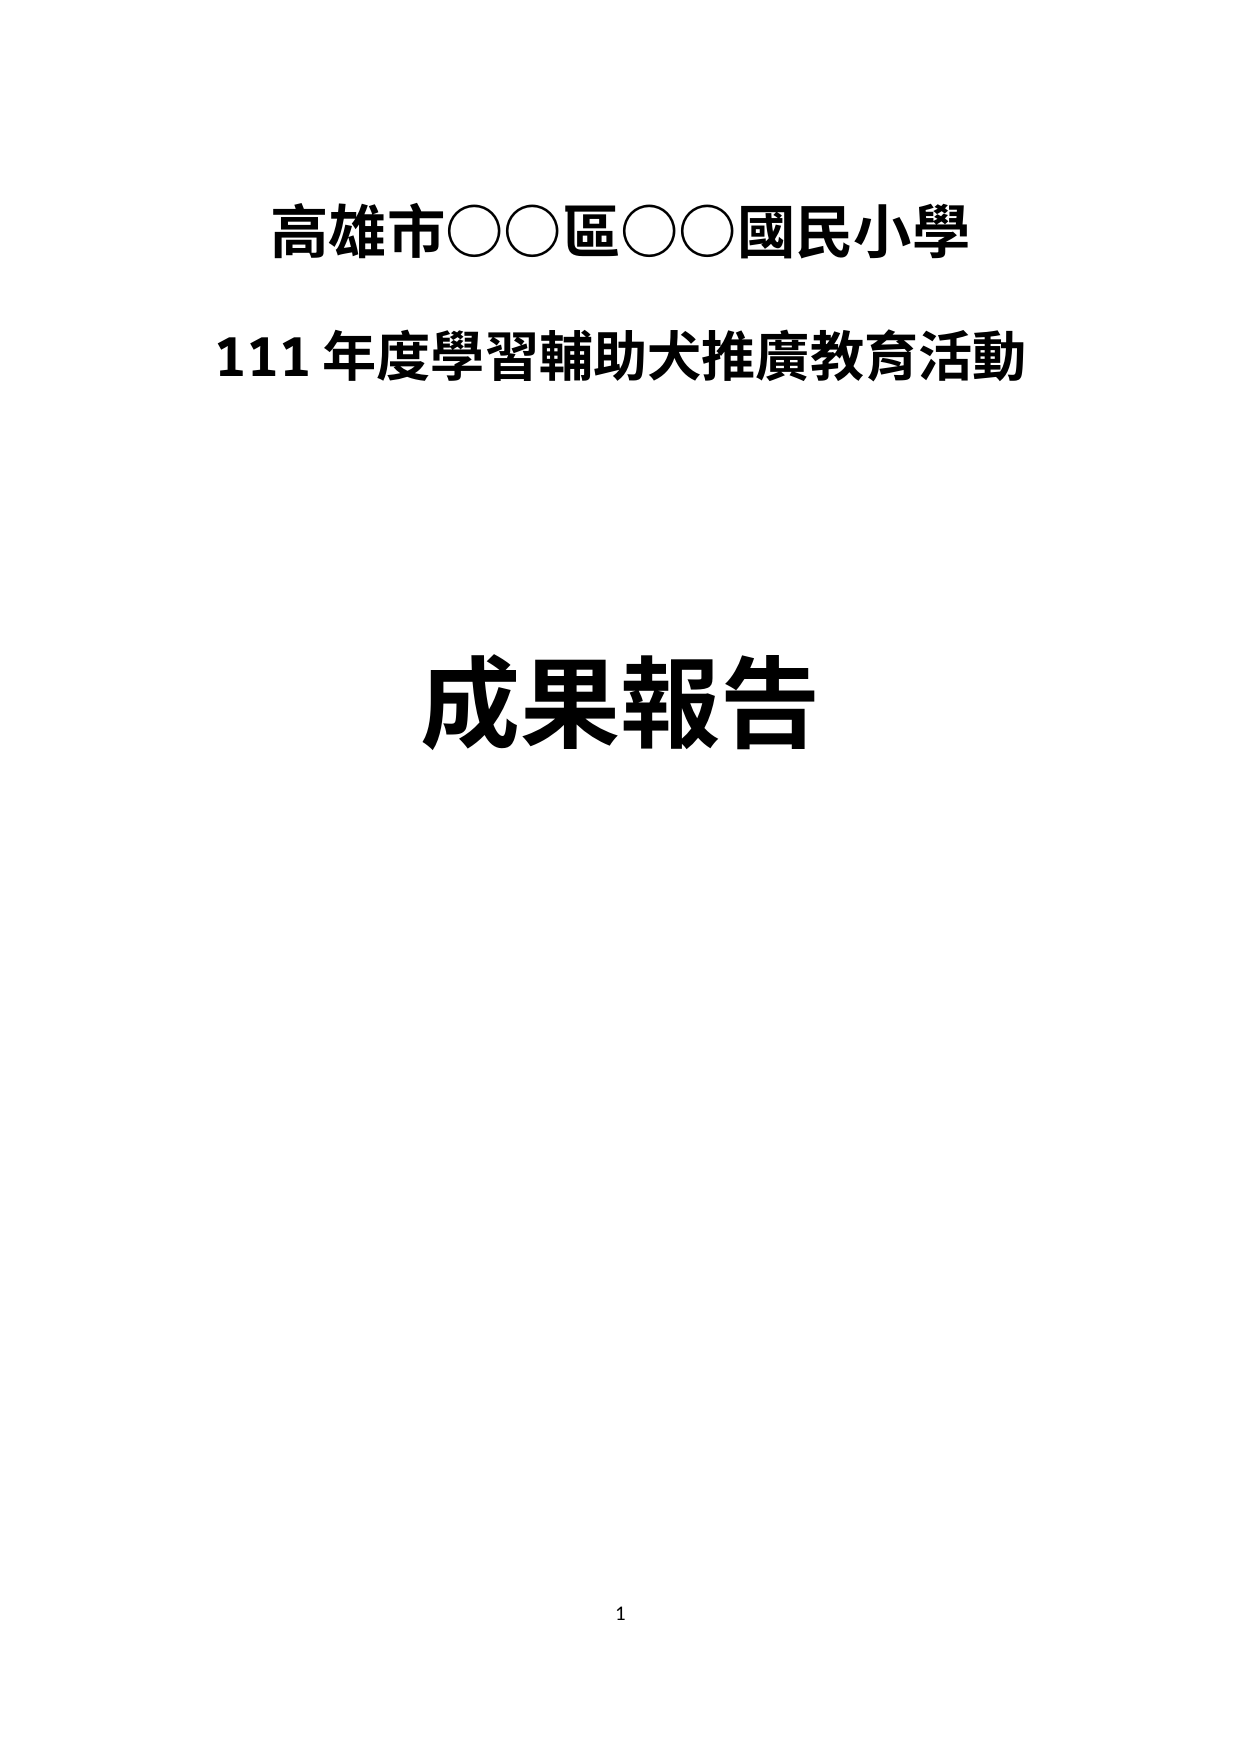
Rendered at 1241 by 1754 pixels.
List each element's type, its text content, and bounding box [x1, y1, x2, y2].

text 高雄市○○區○○國民小學 [148, 155, 1092, 280]
text 111年度學習輔助犬推廣教育活動 [148, 280, 1092, 405]
text 成果報告 [148, 592, 1092, 780]
